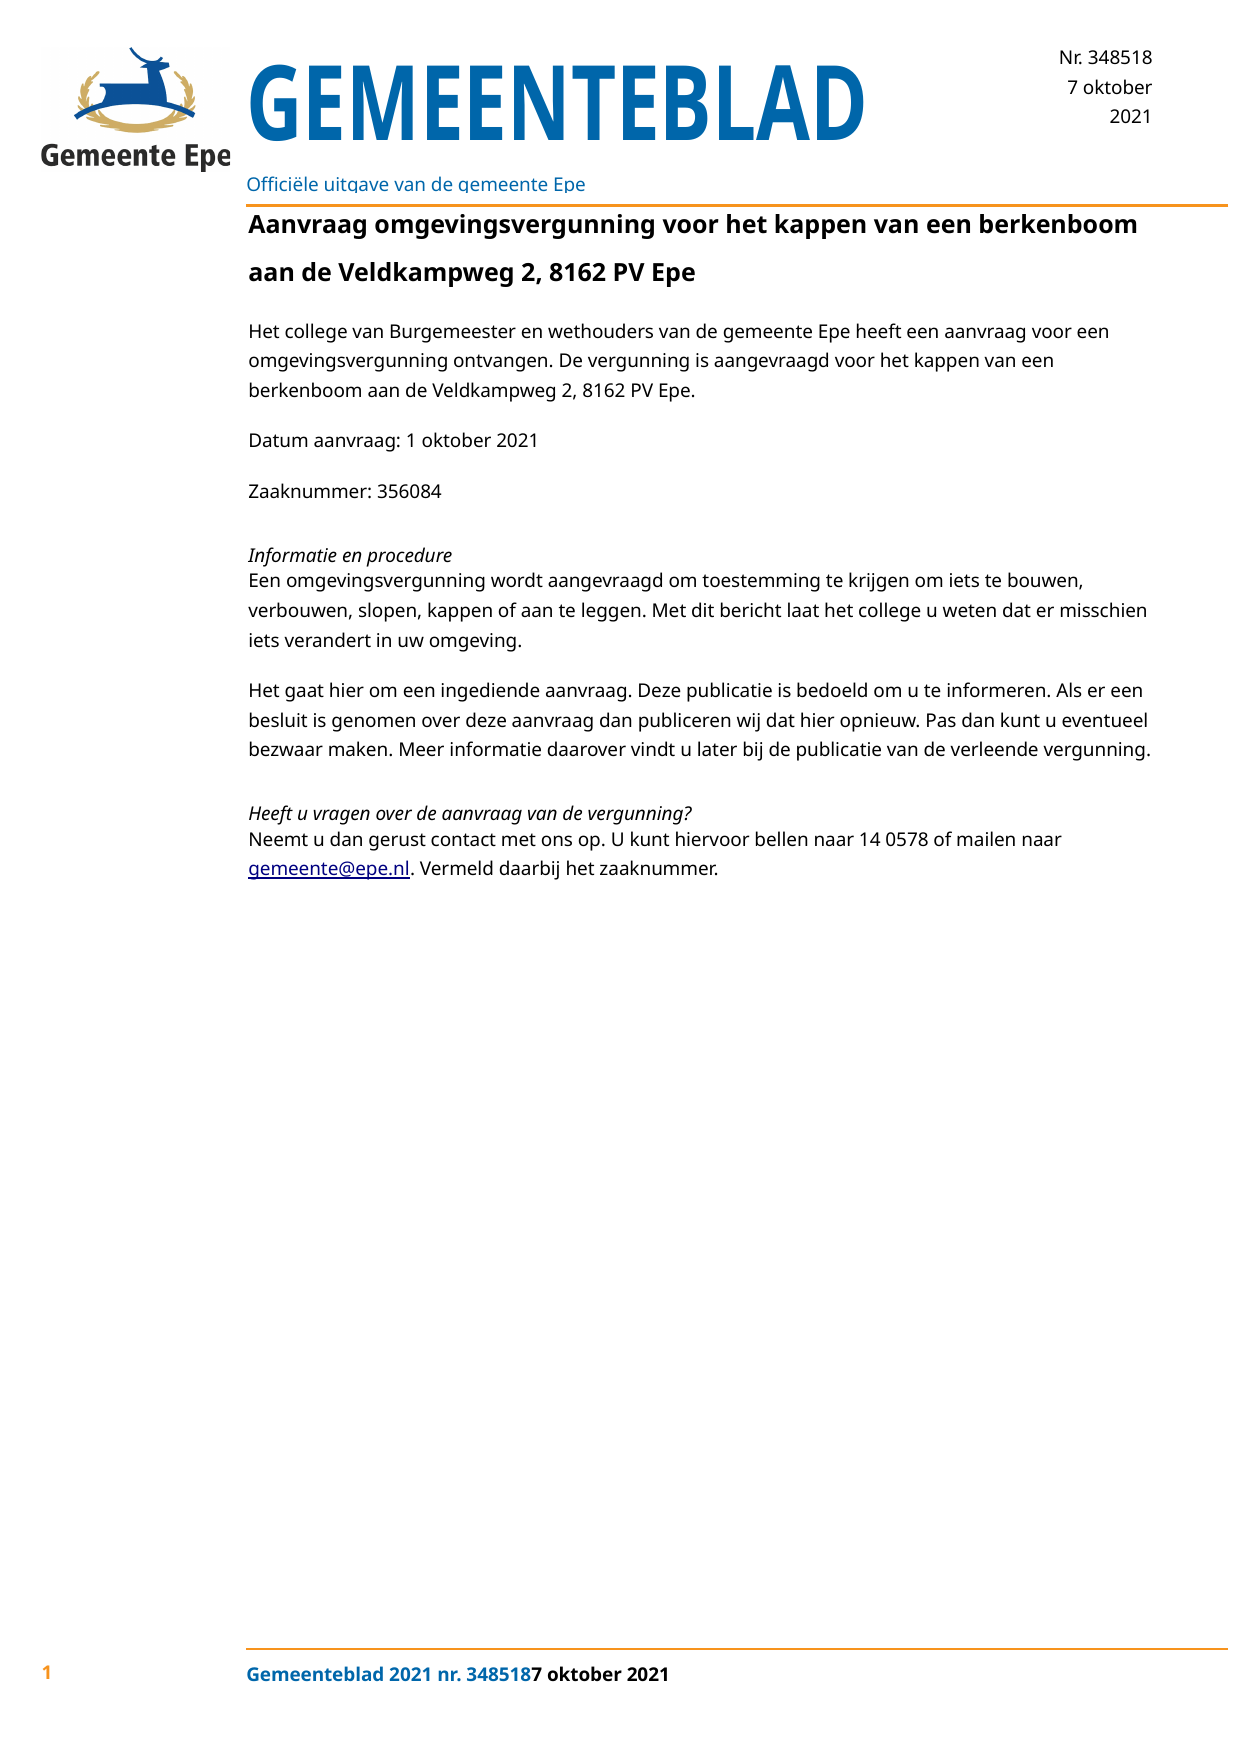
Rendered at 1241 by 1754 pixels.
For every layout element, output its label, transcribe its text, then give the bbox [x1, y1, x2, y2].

picture [41, 47, 231, 172]
text Het gaat hier om een ingediende aanvraag. Deze publicatie is bedoeld om u te informeren. Als er een besluit is genomen over deze aanvraag dan publiceren wij dat hier opnieuw. Pas dan kunt u eventueel bezwaar maken. Meer informatie daarover vindt u later bij de publicatie van de verleende vergunning. [248, 677, 1152, 762]
text Aanvraag omgevingsvergunning voor het kappen van een berkenboom aan de Veldkampweg 2, 8162 PV Epe [248, 207, 1152, 288]
text Informatie en procedure [248, 542, 1152, 568]
text Heeft u vragen over de aanvraag van de vergunning? [248, 800, 1152, 826]
text Datum aanvraag: 1 oktober 2021 [248, 427, 1152, 453]
text Zaaknummer: 356084 [248, 478, 1152, 504]
text Het college van Burgemeester en wethouders van de gemeente Epe heeft een aanvraag voor een omgevingsvergunning ontvangen. De vergunning is aangevraagd voor het kappen van een berkenboom aan de Veldkampweg 2, 8162 PV Epe. [248, 318, 1152, 403]
text Een omgevingsvergunning wordt aangevraagd om toestemming te krijgen om iets te bouwen, verbouwen, slopen, kappen of aan te leggen. Met dit bericht laat het college u weten dat er misschien iets verandert in uw omgeving. [248, 568, 1152, 652]
text Neemt u dan gerust contact met ons op. U kunt hiervoor bellen naar 14 0578 of mailen naar gemeente@epe.nl. Vermeld daarbij het zaaknummer. [248, 826, 1152, 881]
